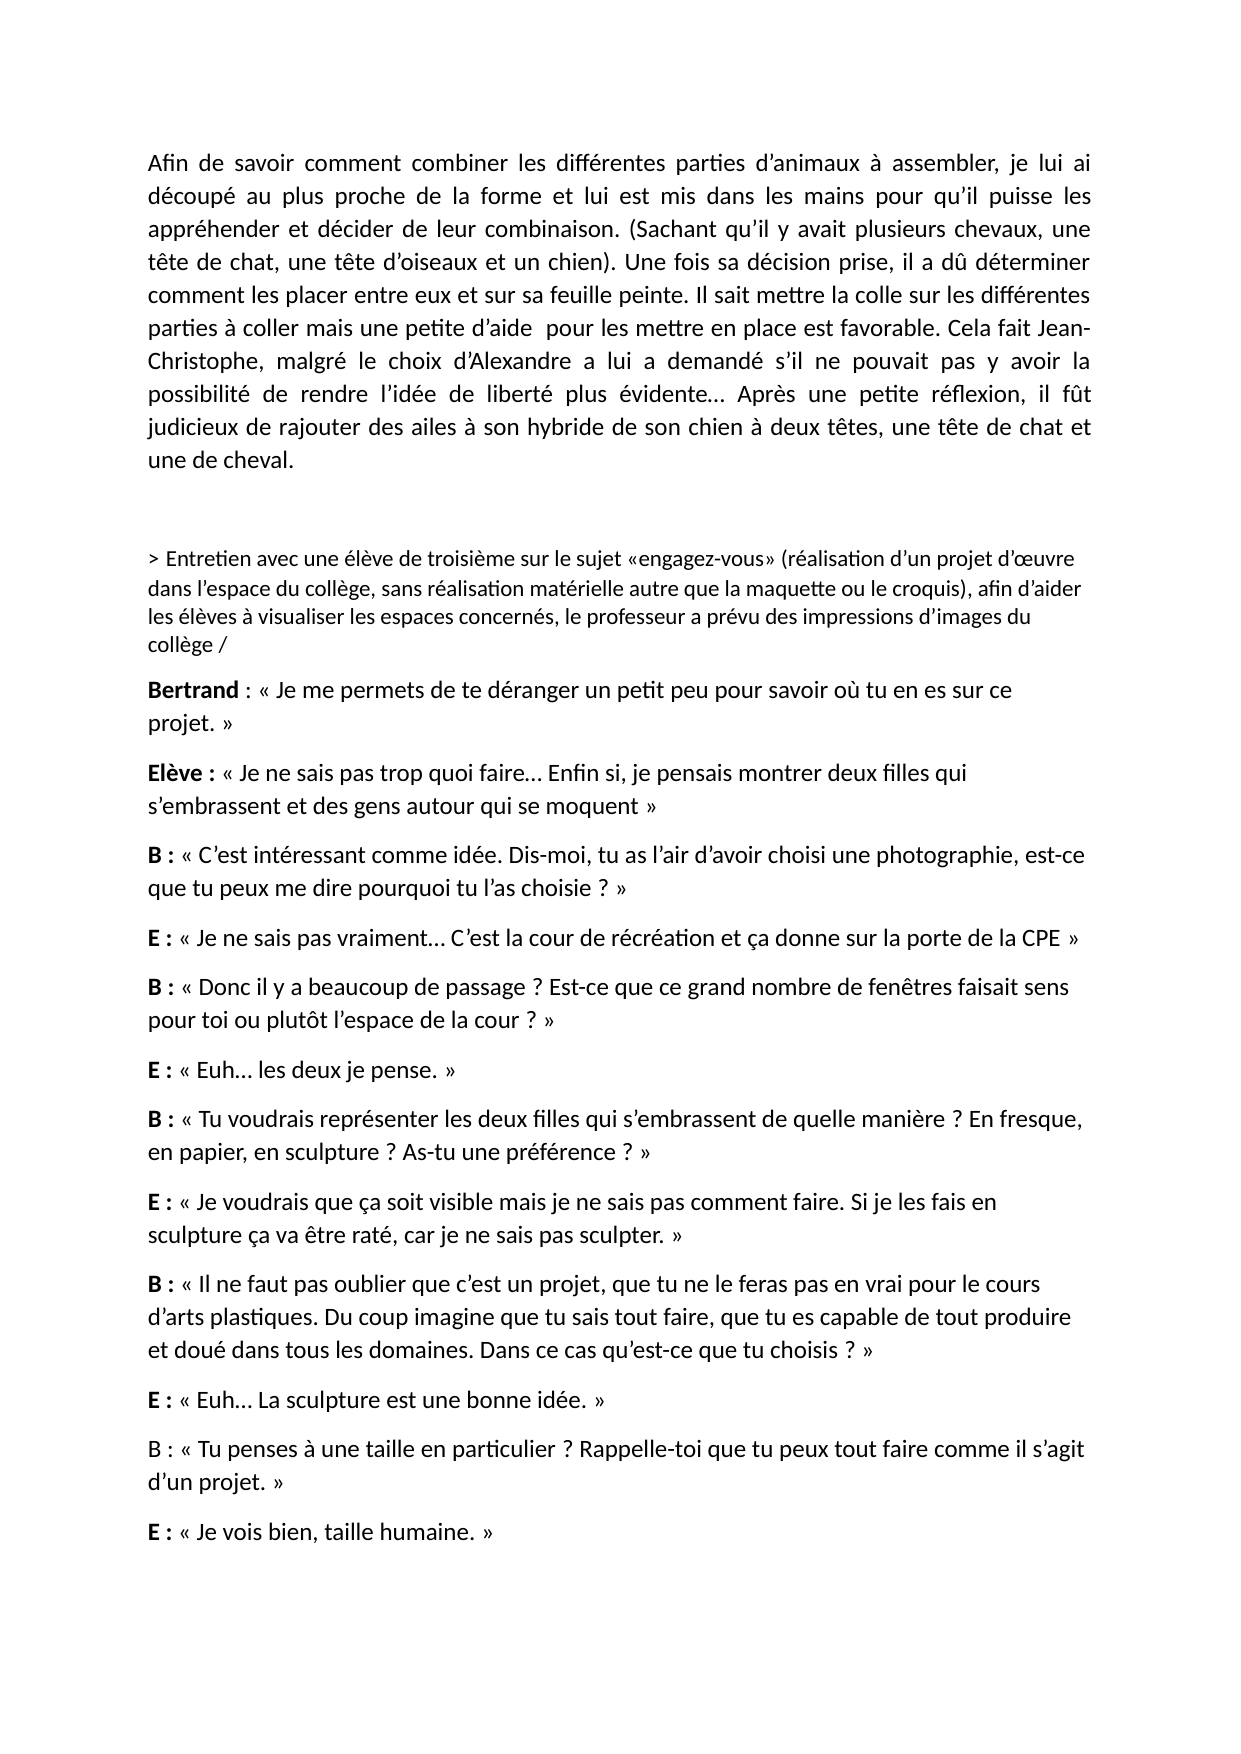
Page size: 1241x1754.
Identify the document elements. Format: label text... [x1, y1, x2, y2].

text Afin de savoir comment combiner les différentes parties d’animaux à assembler, je lui ai découpé au plus proche de la forme et lui est mis dans les mains pour qu’il puisse les appréhender et décider de leur combinaison. (Sachant qu’il y avait plusieurs chevaux, une tête de chat, une tête d’oiseaux et un chien). Une fois sa décision prise, il a dû déterminer comment les placer entre eux et sur sa feuille peinte. Il sait mettre la colle sur les différentes parties à coller mais une petite d’aide pour les mettre en place est favorable. Cela fait Jean-Christophe, malgré le choix d’Alexandre a lui a demandé s’il ne pouvait pas y avoir la possibilité de rendre l’idée de liberté plus évidente… Après une petite réflexion, il fût judicieux de rajouter des ailes à son hybride de son chien à deux têtes, une tête de chat et une de cheval. [148, 148, 1093, 474]
text E : « Euh… les deux je pense. » [148, 1054, 1093, 1084]
text B : « Tu penses à une taille en particulier ? Rappelle-toi que tu peux tout faire comme il s’agit d’un projet. » [148, 1434, 1093, 1497]
text B : « Donc il y a beaucoup de passage ? Est-ce que ce grand nombre de fenêtres faisait sens pour toi ou plutôt l’espace de la cour ? » [148, 972, 1093, 1035]
text > Entretien avec une élève de troisième sur le sujet «engagez-vous» (réalisation d’un projet d’œuvre dans l’espace du collège, sans réalisation matérielle autre que la maquette ou le croquis), afin d’aider les élèves à visualiser les espaces concernés, le professeur a prévu des impressions d’images du collège / [148, 538, 1093, 658]
text E : « Je ne sais pas vraiment… C’est la cour de récréation et ça donne sur la porte de la CPE » [148, 922, 1093, 952]
text B : « C’est intéressant comme idée. Dis-moi, tu as l’air d’avoir choisi une photographie, est-ce que tu peux me dire pourquoi tu l’as choisie ? » [148, 839, 1093, 903]
text E : « Je voudrais que ça soit visible mais je ne sais pas comment faire. Si je les fais en sculpture ça va être raté, car je ne sais pas sculpter. » [148, 1186, 1093, 1249]
text B : « Tu voudrais représenter les deux filles qui s’embrassent de quelle manière ? En fresque, en papier, en sculpture ? As-tu une préférence ? » [148, 1104, 1093, 1167]
text Bertrand : « Je me permets de te déranger un petit peu pour savoir où tu en es sur ce projet. » [148, 674, 1093, 738]
text E : « Euh… La sculpture est une bonne idée. » [148, 1384, 1093, 1414]
text E : « Je vois bien, taille humaine. » [148, 1516, 1093, 1547]
text Elève : « Je ne sais pas trop quoi faire… Enfin si, je pensais montrer deux filles qui s’embrassent et des gens autour qui se moquent » [148, 757, 1093, 820]
text B : « Il ne faut pas oublier que c’est un projet, que tu ne le feras pas en vrai pour le cours d’arts plastiques. Du coup imagine que tu sais tout faire, que tu es capable de tout produire et doué dans tous les domaines. Dans ce cas qu’est-ce que tu choisis ? » [148, 1269, 1093, 1365]
